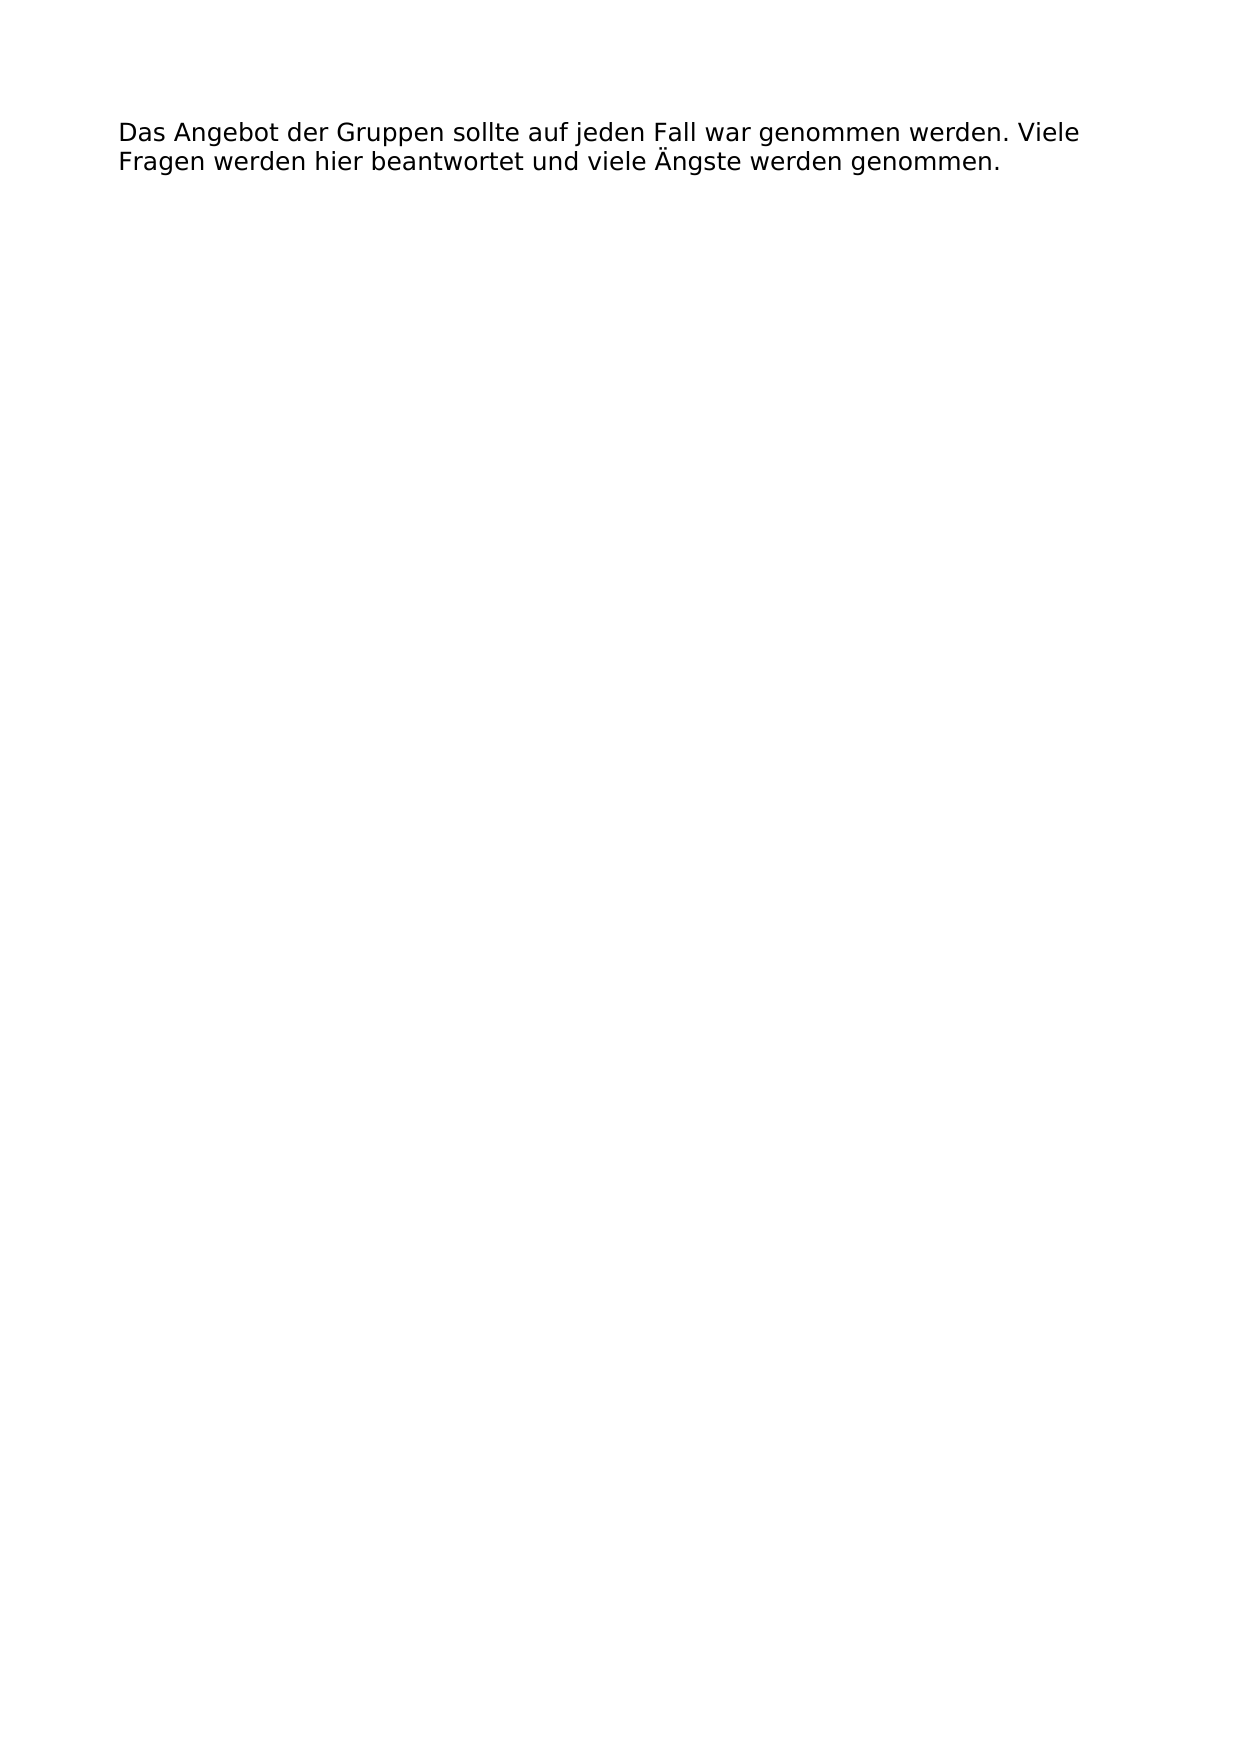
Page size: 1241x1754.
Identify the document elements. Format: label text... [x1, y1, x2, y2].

text Das Angebot der Gruppen sollte auf jeden Fall war genommen werden. Viele Fragen werden hier beantwortet und viele Ängste werden genommen. [118, 118, 1122, 176]
